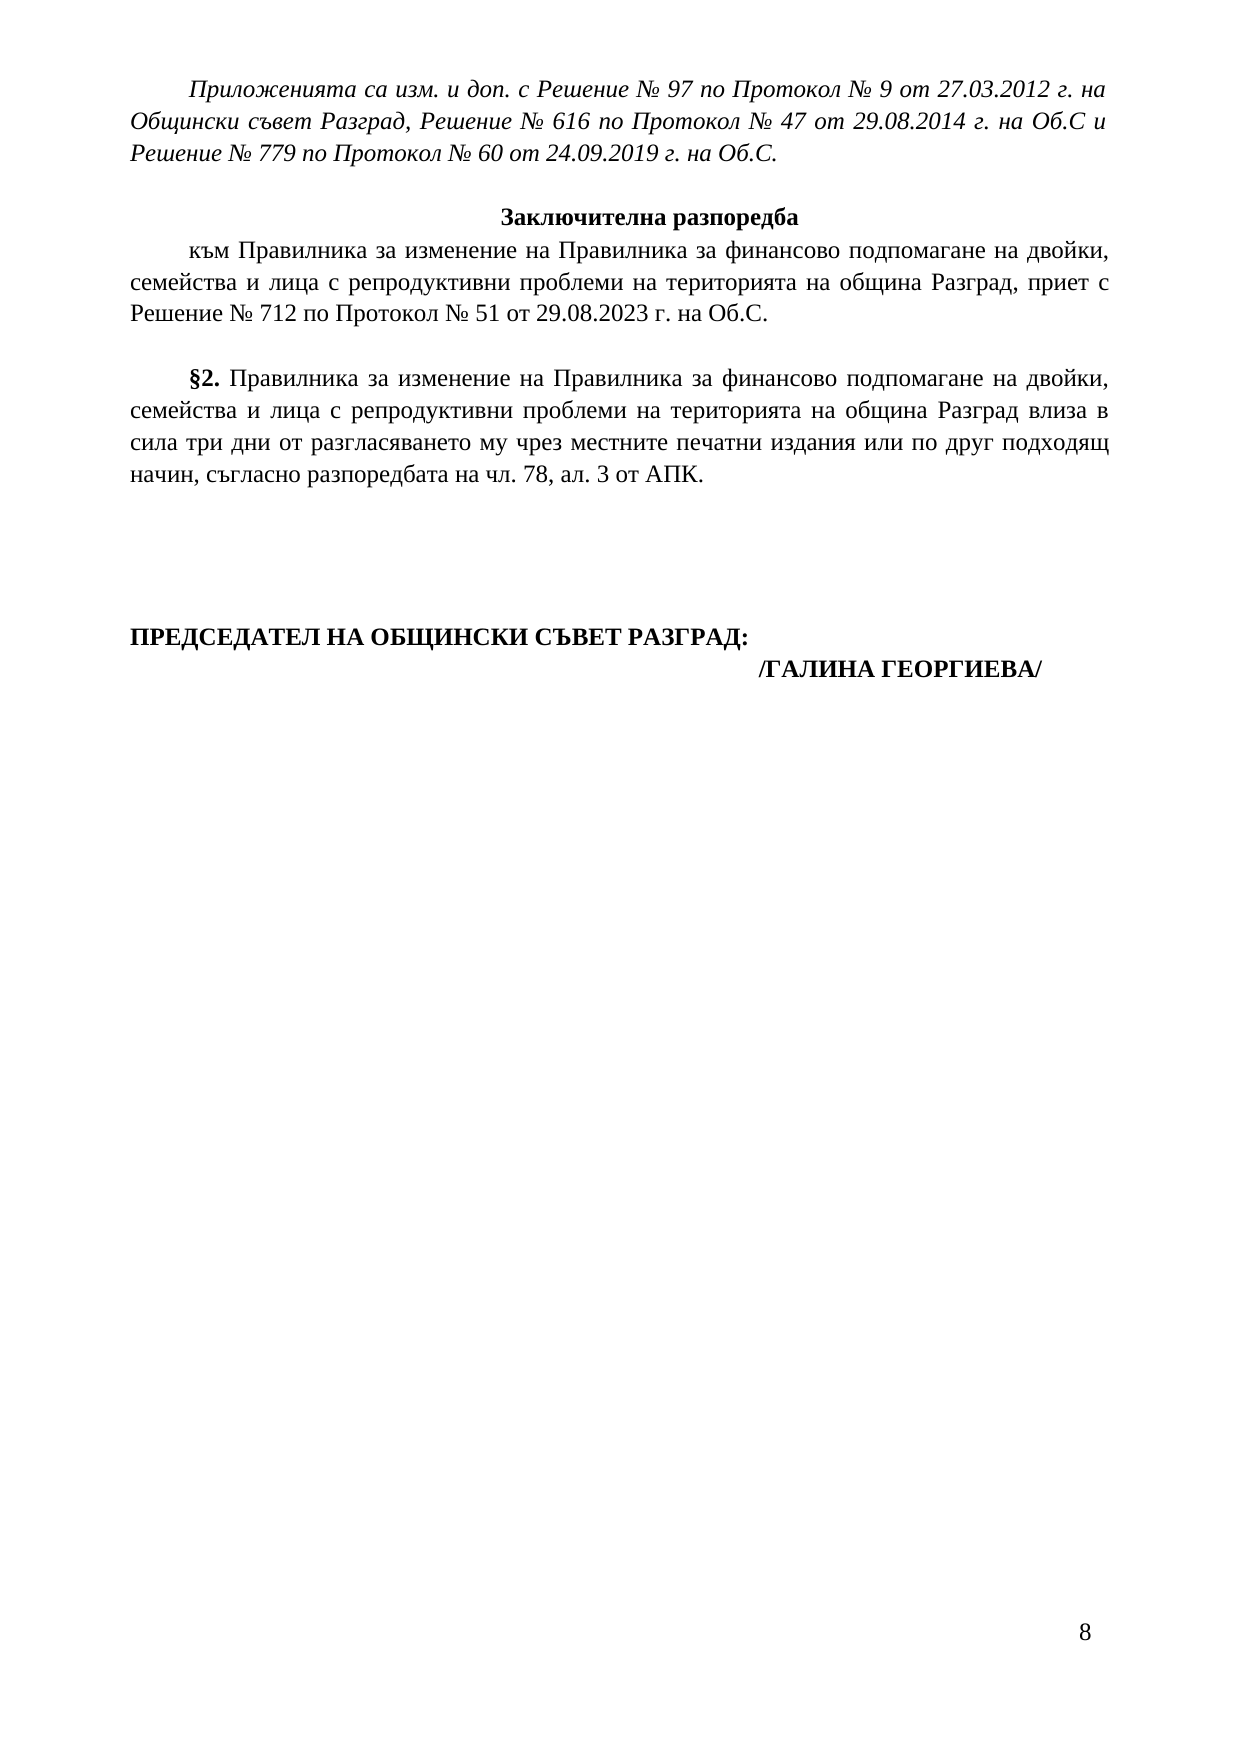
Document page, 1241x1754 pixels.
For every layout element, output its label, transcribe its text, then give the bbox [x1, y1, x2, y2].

text Приложенията са изм. и доп. с Решение № 97 по Протокол № 9 от 27.03.2012 г. на Общински съвет Разград, Решение № 616 по Протокол № 47 от 29.08.2014 г. на Об.С и Решение № 779 по Протокол № 60 от 24.09.2019 г. на Об.С. [130, 74, 1110, 166]
text Заключителна разпоредба [130, 202, 1110, 231]
text /ГАЛИНА ГЕОРГИЕВА/ [130, 654, 1110, 683]
text ПРЕДСЕДАТЕЛ НА ОБЩИНСКИ СЪВЕТ РАЗГРАД: [130, 622, 1110, 651]
text към Правилника за изменение на Правилника за финансово подпомагане на двойки, семейства и лица с репродуктивни проблеми на територията на община Разград, приет с Решение № 712 по Протокол № 51 от 29.08.2023 г. на Об.С. [130, 235, 1110, 327]
text §2. Правилника за изменение на Правилника за финансово подпомагане на двойки, семейства и лица с репродуктивни проблеми на територията на община Разград влиза в сила три дни от разгласяването му чрез местните печатни издания или по друг подходящ начин, съгласно разпоредбата на чл. 78, ал. 3 от АПК. [130, 363, 1110, 488]
